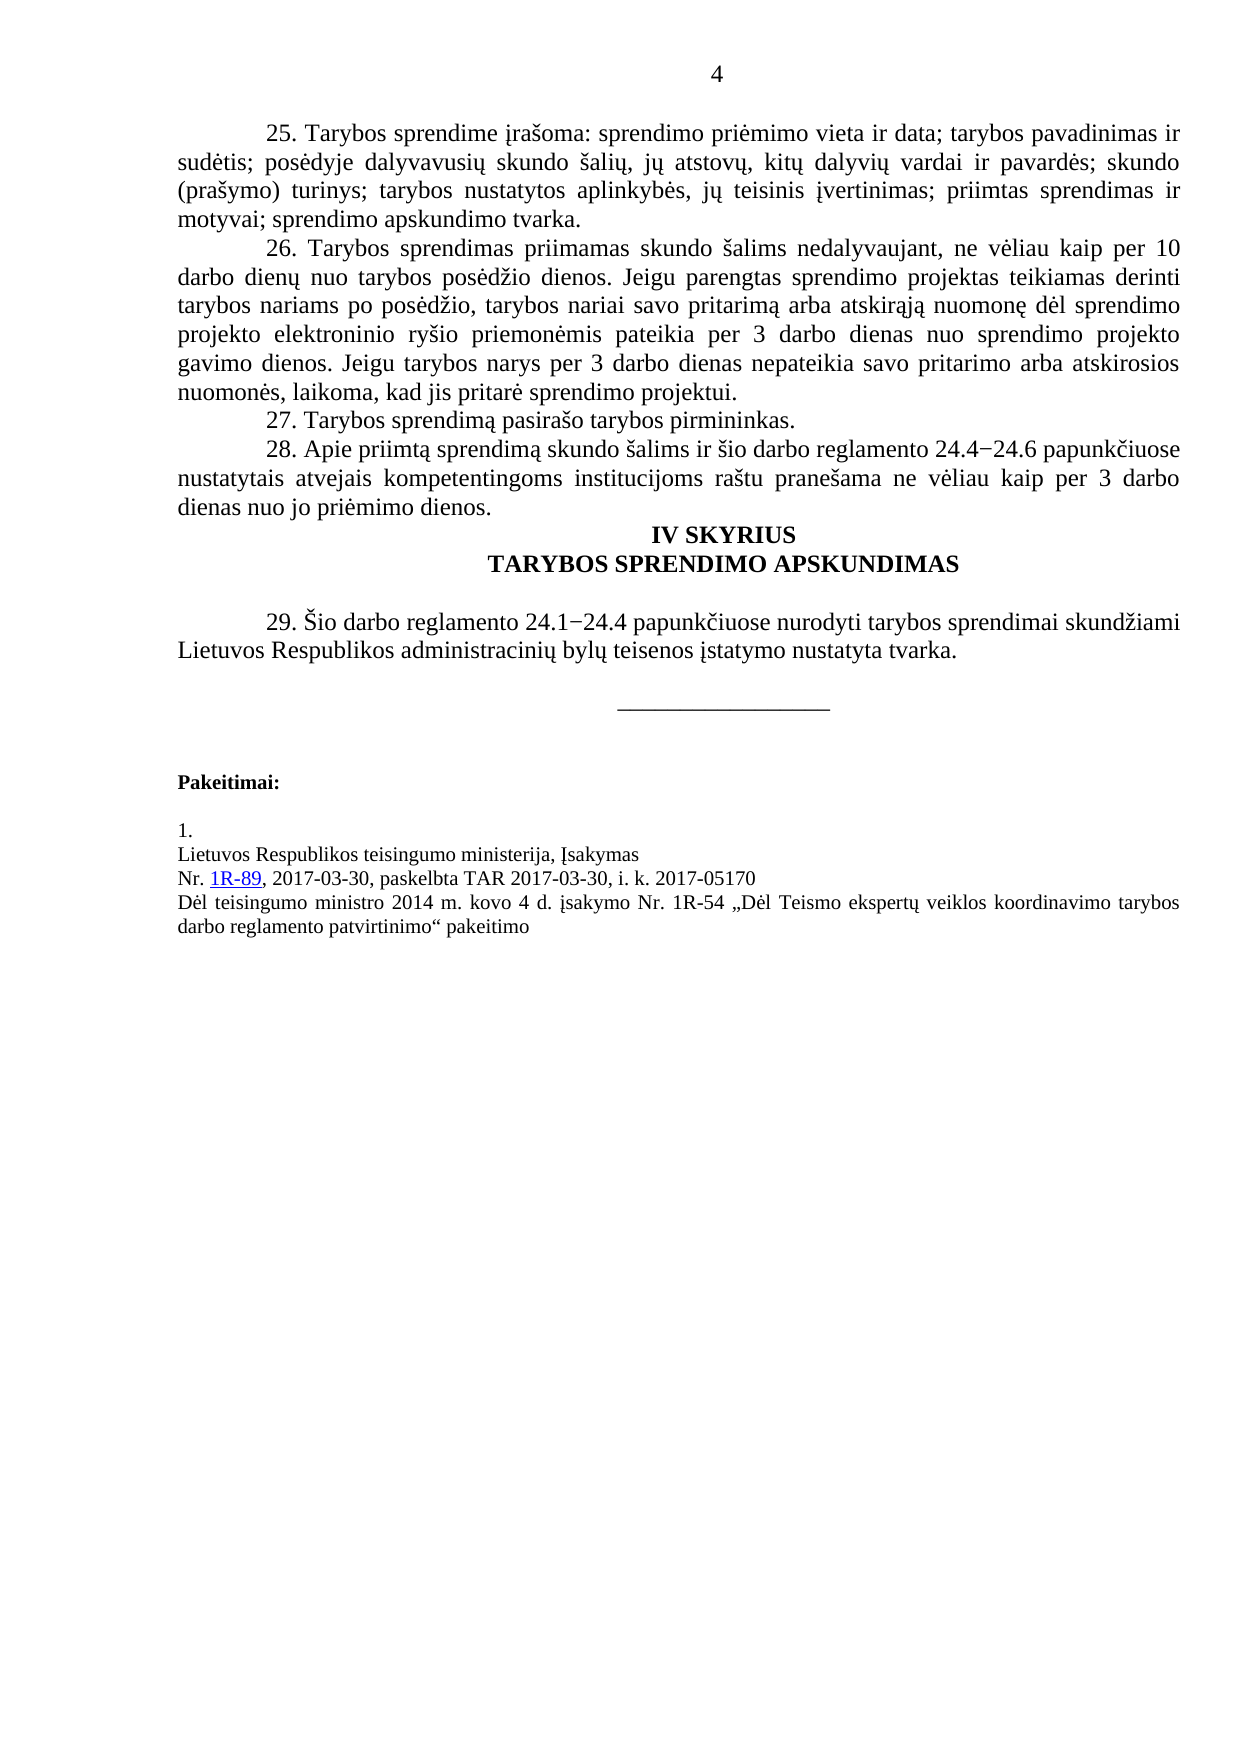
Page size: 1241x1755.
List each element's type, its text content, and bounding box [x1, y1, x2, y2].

text 26. Tarybos sprendimas priimamas skundo šalims nedalyvaujant, ne vėliau kaip per 10 darbo dienų nuo tarybos posėdžio dienos. Jeigu parengtas sprendimo projektas teikiamas derinti tarybos nariams po posėdžio, tarybos nariai savo pritarimą arba atskirąją nuomonę dėl sprendimo projekto elektroninio ryšio priemonėmis pateikia per 3 darbo dienas nuo sprendimo projekto gavimo dienos. Jeigu tarybos narys per 3 darbo dienas nepateikia savo pritarimo arba atskirosios nuomonės, laikoma, kad jis pritarė sprendimo projektui. [177, 233, 1181, 406]
text ––––––––––––––––– [177, 693, 1181, 722]
text Nr. 1R-89, 2017-03-30, paskelbta TAR 2017-03-30, i. k. 2017-05170 [177, 866, 1181, 890]
text 28. Apie priimtą sprendimą skundo šalims ir šio darbo reglamento 24.4−24.6 papunkčiuose nustatytais atvejais kompetentingoms institucijoms raštu pranešama ne vėliau kaip per 3 darbo dienas nuo jo priėmimo dienos. [177, 434, 1181, 521]
text Pakeitimai: [177, 770, 1181, 794]
text 25. Tarybos sprendime įrašoma: sprendimo priėmimo vieta ir data; tarybos pavadinimas ir sudėtis; posėdyje dalyvavusių skundo šalių, jų atstovų, kitų dalyvių vardai ir pavardės; skundo (prašymo) turinys; tarybos nustatytos aplinkybės, jų teisinis įvertinimas; priimtas sprendimas ir motyvai; sprendimo apskundimo tvarka. [177, 118, 1181, 233]
text 27. Tarybos sprendimą pasirašo tarybos pirmininkas. [177, 406, 1181, 434]
text Lietuvos Respublikos teisingumo ministerija, Įsakymas [177, 842, 1181, 866]
text IV SKYRIUS [177, 521, 1181, 549]
text 1. [177, 818, 1181, 842]
text Dėl teisingumo ministro 2014 m. kovo 4 d. įsakymo Nr. 1R-54 „Dėl Teismo ekspertų veiklos koordinavimo tarybos darbo reglamento patvirtinimo“ pakeitimo [177, 890, 1181, 938]
text 29. Šio darbo reglamento 24.1−24.4 papunkčiuose nurodyti tarybos sprendimai skundžiami Lietuvos Respublikos administracinių bylų teisenos įstatymo nustatyta tvarka. [177, 607, 1181, 664]
text TARYBOS SPRENDIMO APSKUNDIMAS [177, 549, 1181, 578]
